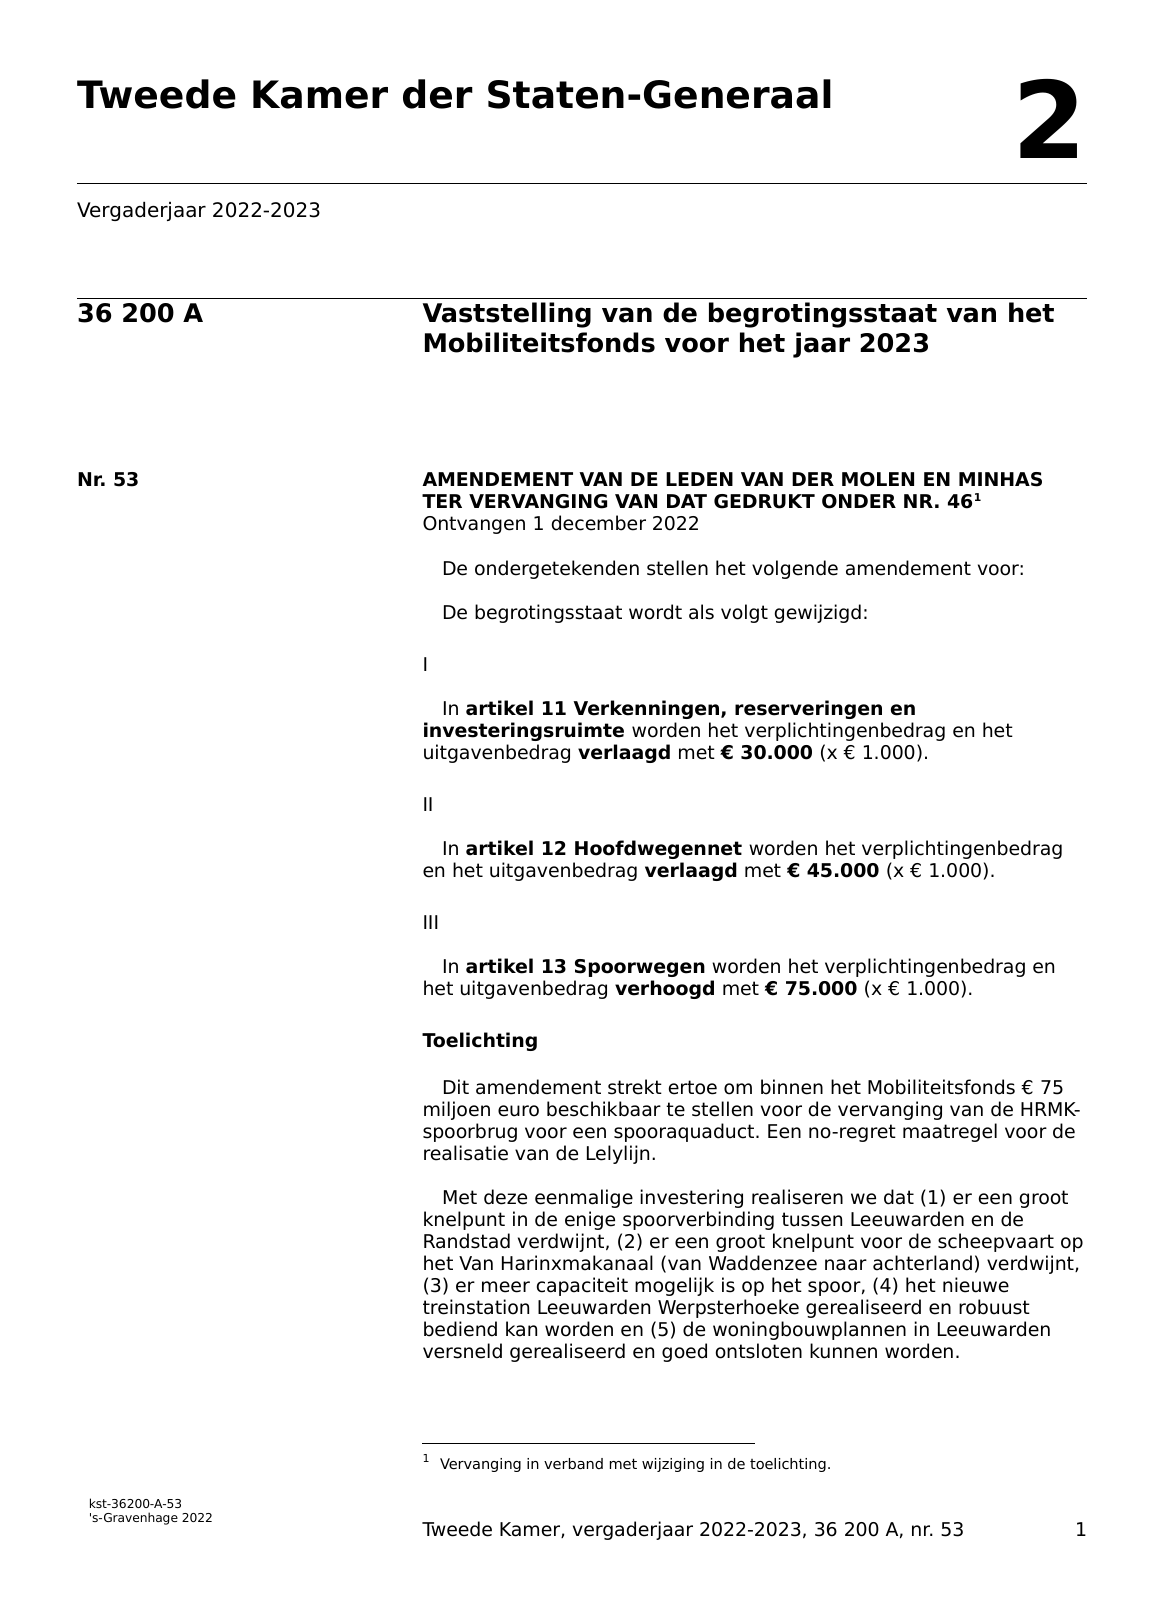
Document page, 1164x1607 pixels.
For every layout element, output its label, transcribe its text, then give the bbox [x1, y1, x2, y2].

subtitle I [422, 654, 1087, 676]
text 's-Gravenhage 2022 [88, 1511, 323, 1525]
subtitle 36 200 A Vaststelling van de begrotingsstaat van het Mobiliteitsfonds voor het jaar 2023 [77, 299, 1087, 358]
subtitle II [422, 794, 1087, 816]
text Dit amendement strekt ertoe om binnen het Mobiliteitsfonds € 75 miljoen euro beschikbaar te stellen voor de vervanging van de HRMK-spoorbrug voor een spooraquaduct. Een no-regret maatregel voor de realisatie van de Lelylijn. [422, 1077, 1087, 1165]
subtitle Toelichting [422, 1030, 1087, 1052]
text kst-36200-A-53 [88, 1497, 323, 1511]
table_header Tweede Kamer der Staten-Generaal [77, 59, 886, 183]
table_cell Vergaderjaar 2022-2023 [77, 184, 1087, 298]
text De begrotingsstaat wordt als volgt gewijzigd: [422, 602, 1087, 624]
text In artikel 11 Verkenningen, reserveringen en investeringsruimte worden het verplichtingenbedrag en het uitgavenbedrag verlaagd met € 30.000 (x € 1.000). [422, 698, 1087, 764]
text In artikel 13 Spoorwegen worden het verplichtingenbedrag en het uitgavenbedrag verhoogd met € 75.000 (x € 1.000). [422, 956, 1087, 1000]
text Vervanging in verband met wijziging in de toelichting. [422, 1452, 1087, 1474]
subtitle Nr. 53 AMENDEMENT VAN DE LEDEN VAN DER MOLEN EN MINHAS TER VERVANGING VAN DAT GEDRUKT ONDER NR. 46 [77, 469, 1087, 513]
text Ontvangen 1 december 2022 [422, 513, 1087, 535]
subtitle III [422, 912, 1087, 934]
text De ondergetekenden stellen het volgende amendement voor: [422, 557, 1087, 579]
table_header 2 [886, 59, 1087, 183]
text Met deze eenmalige investering realiseren we dat (1) er een groot knelpunt in de enige spoorverbinding tussen Leeuwarden en de Randstad verdwijnt, (2) er een groot knelpunt voor de scheepvaart op het Van Harinxmakanaal (van Waddenzee naar achterland) verdwijnt, (3) er meer capaciteit mogelijk is op het spoor, (4) het nieuwe treinstation Leeuwarden Werpsterhoeke gerealiseerd en robuust bediend kan worden en (5) de woningbouwplannen in Leeuwarden versneld gerealiseerd en goed ontsloten kunnen worden. [422, 1187, 1087, 1363]
text In artikel 12 Hoofdwegennet worden het verplichtingenbedrag en het uitgavenbedrag verlaagd met € 45.000 (x € 1.000). [422, 838, 1087, 882]
